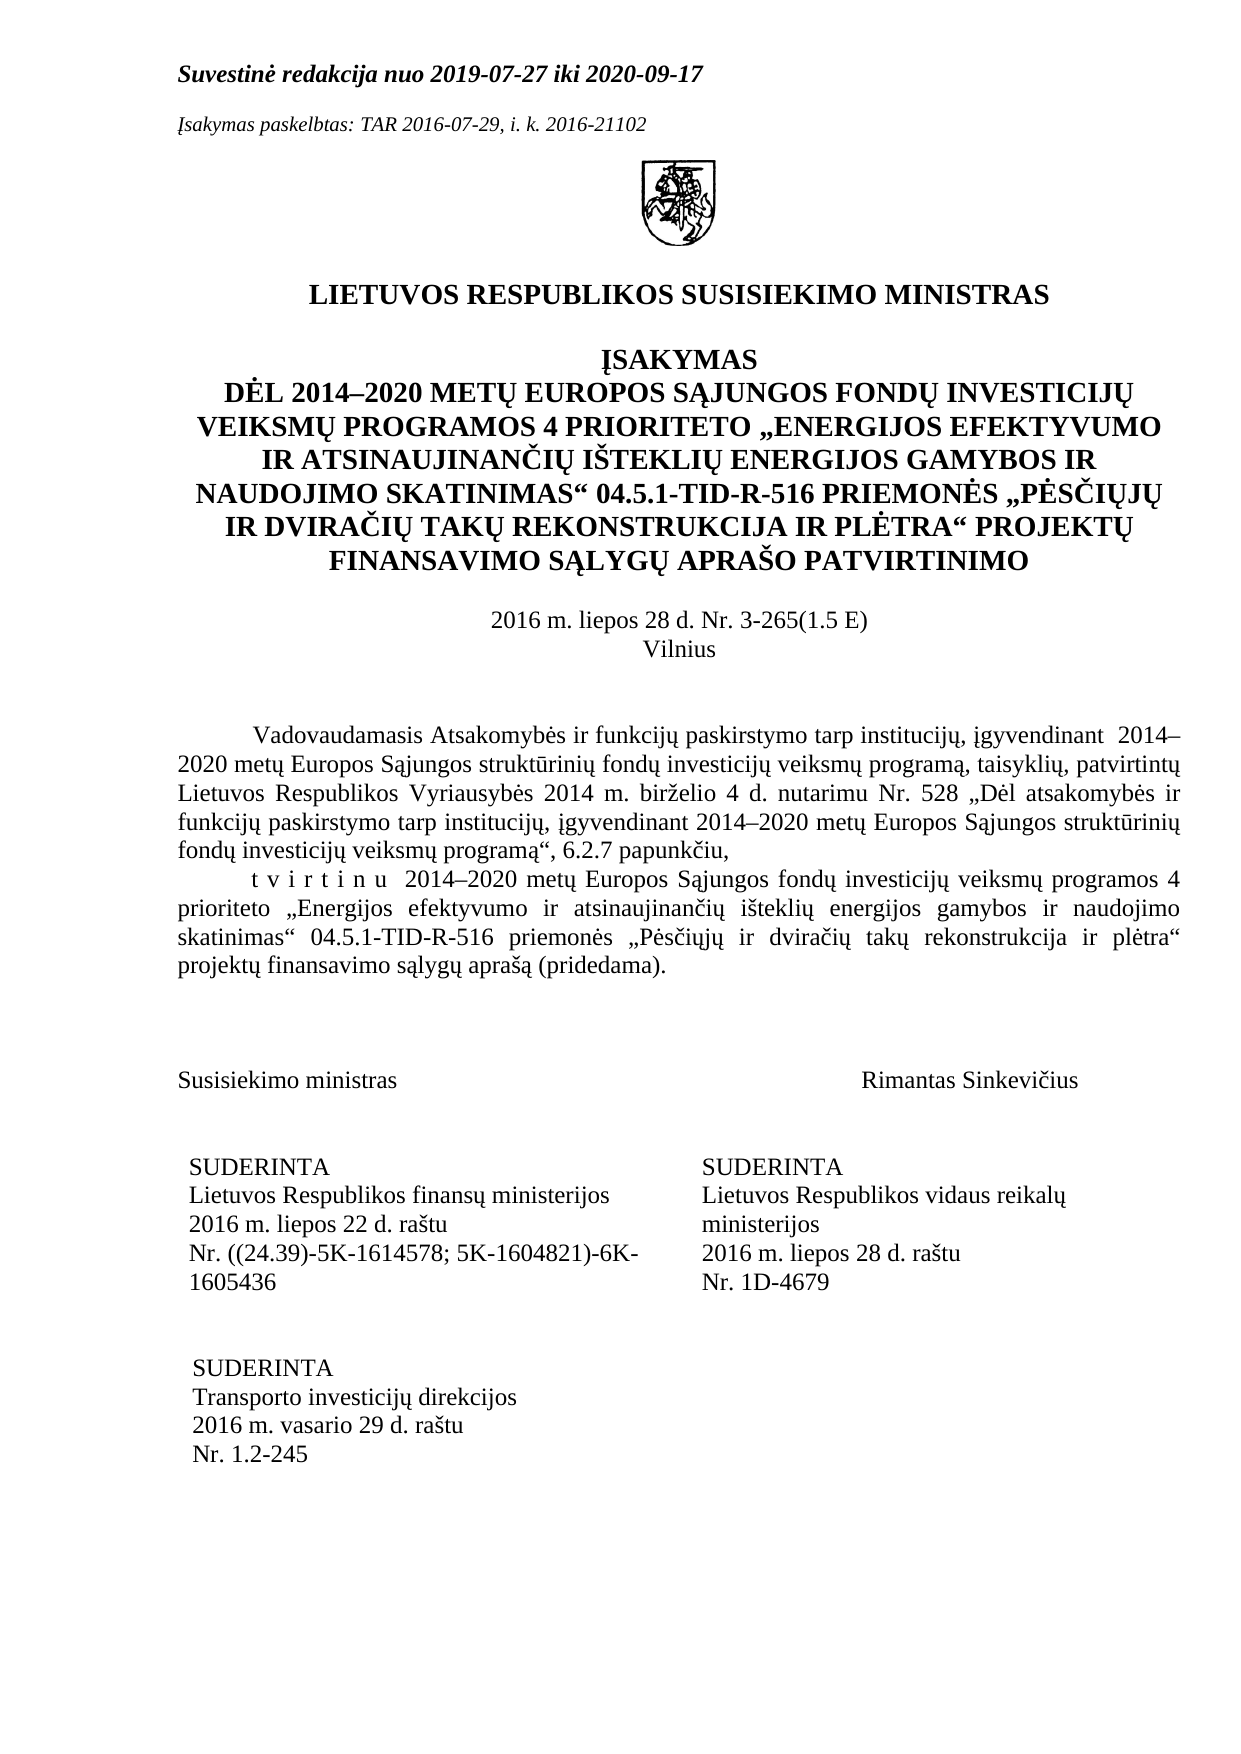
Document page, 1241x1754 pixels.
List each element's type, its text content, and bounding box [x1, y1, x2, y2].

text LIETUVOS RESPUBLIKOS SUSISIEKIMO MINISTRAS [177, 277, 1181, 311]
table_header SUDERINTA Lietuvos Respublikos finansų ministerijos 2016 m. liepos 22 d. raštu Nr. ((24.39)-5K-1614578; 5K-1604821)-6K-1605436 [177, 1152, 690, 1324]
text Vadovaudamasis Atsakomybės ir funkcijų paskirstymo tarp institucijų, įgyvendinant 2014–2020 metų Europos Sąjungos struktūrinių fondų investicijų veiksmų programą, taisyklių, patvirtintų Lietuvos Respublikos Vyriausybės 2014 m. birželio 4 d. nutarimu Nr. 528 „Dėl atsakomybės ir funkcijų paskirstymo tarp institucijų, įgyvendinant 2014–2020 metų Europos Sąjungos struktūrinių fondų investicijų veiksmų programą“, 6.2.7 papunkčiu, [177, 720, 1181, 864]
table_header SUDERINTA Lietuvos Respublikos vidaus reikalų ministerijos 2016 m. liepos 28 d. raštu Nr. 1D-4679 [690, 1152, 1204, 1324]
text ĮSAKYMAS [177, 342, 1181, 375]
text Susisiekimo ministras Rimantas Sinkevičius [177, 1065, 1181, 1094]
text t v i r t i n u 2014–2020 metų Europos Sąjungos fondų investicijų veiksmų programos 4 prioriteto „Energijos efektyvumo ir atsinaujinančių išteklių energijos gamybos ir naudojimo skatinimas“ 04.5.1-TID-R-516 priemonės „Pėsčiųjų ir dviračių takų rekonstrukcija ir plėtra“ projektų finansavimo sąlygų aprašą (pridedama). [177, 864, 1181, 979]
text SUDERINTA [177, 1353, 1181, 1382]
text 2016 m. vasario 29 d. raštu [192, 1410, 1181, 1439]
text Nr. 1.2-245 [192, 1439, 1181, 1468]
text Transporto investicijų direkcijos [192, 1382, 1181, 1410]
text Suvestinė redakcija nuo 2019-07-27 iki 2020-09-17 [177, 59, 1181, 88]
text DĖL 2014–2020 METŲ EUROPOS SĄJUNGOS FONDŲ INVESTICIJŲ VEIKSMŲ PROGRAMOS 4 PRIORITETO „Energijos efektyvumo ir atsinaujinančių išteklių energijos gamybos ir naudojimo skatinimas“ 04.5.1-TID-R-516 priemonės „Pėsčiųjų ir dviračių takų rekonstrukcija ir plėtra“ PROJEKTŲ FINANSAVIMO SĄLYGŲ APRAŠO PATVIRTINIMO [177, 375, 1181, 577]
text Vilnius [177, 634, 1181, 663]
text Įsakymas paskelbtas: TAR 2016-07-29, i. k. 2016-21102 [177, 112, 1181, 136]
text 2016 m. liepos 28 d. Nr. 3-265(1.5 E) [177, 605, 1181, 634]
